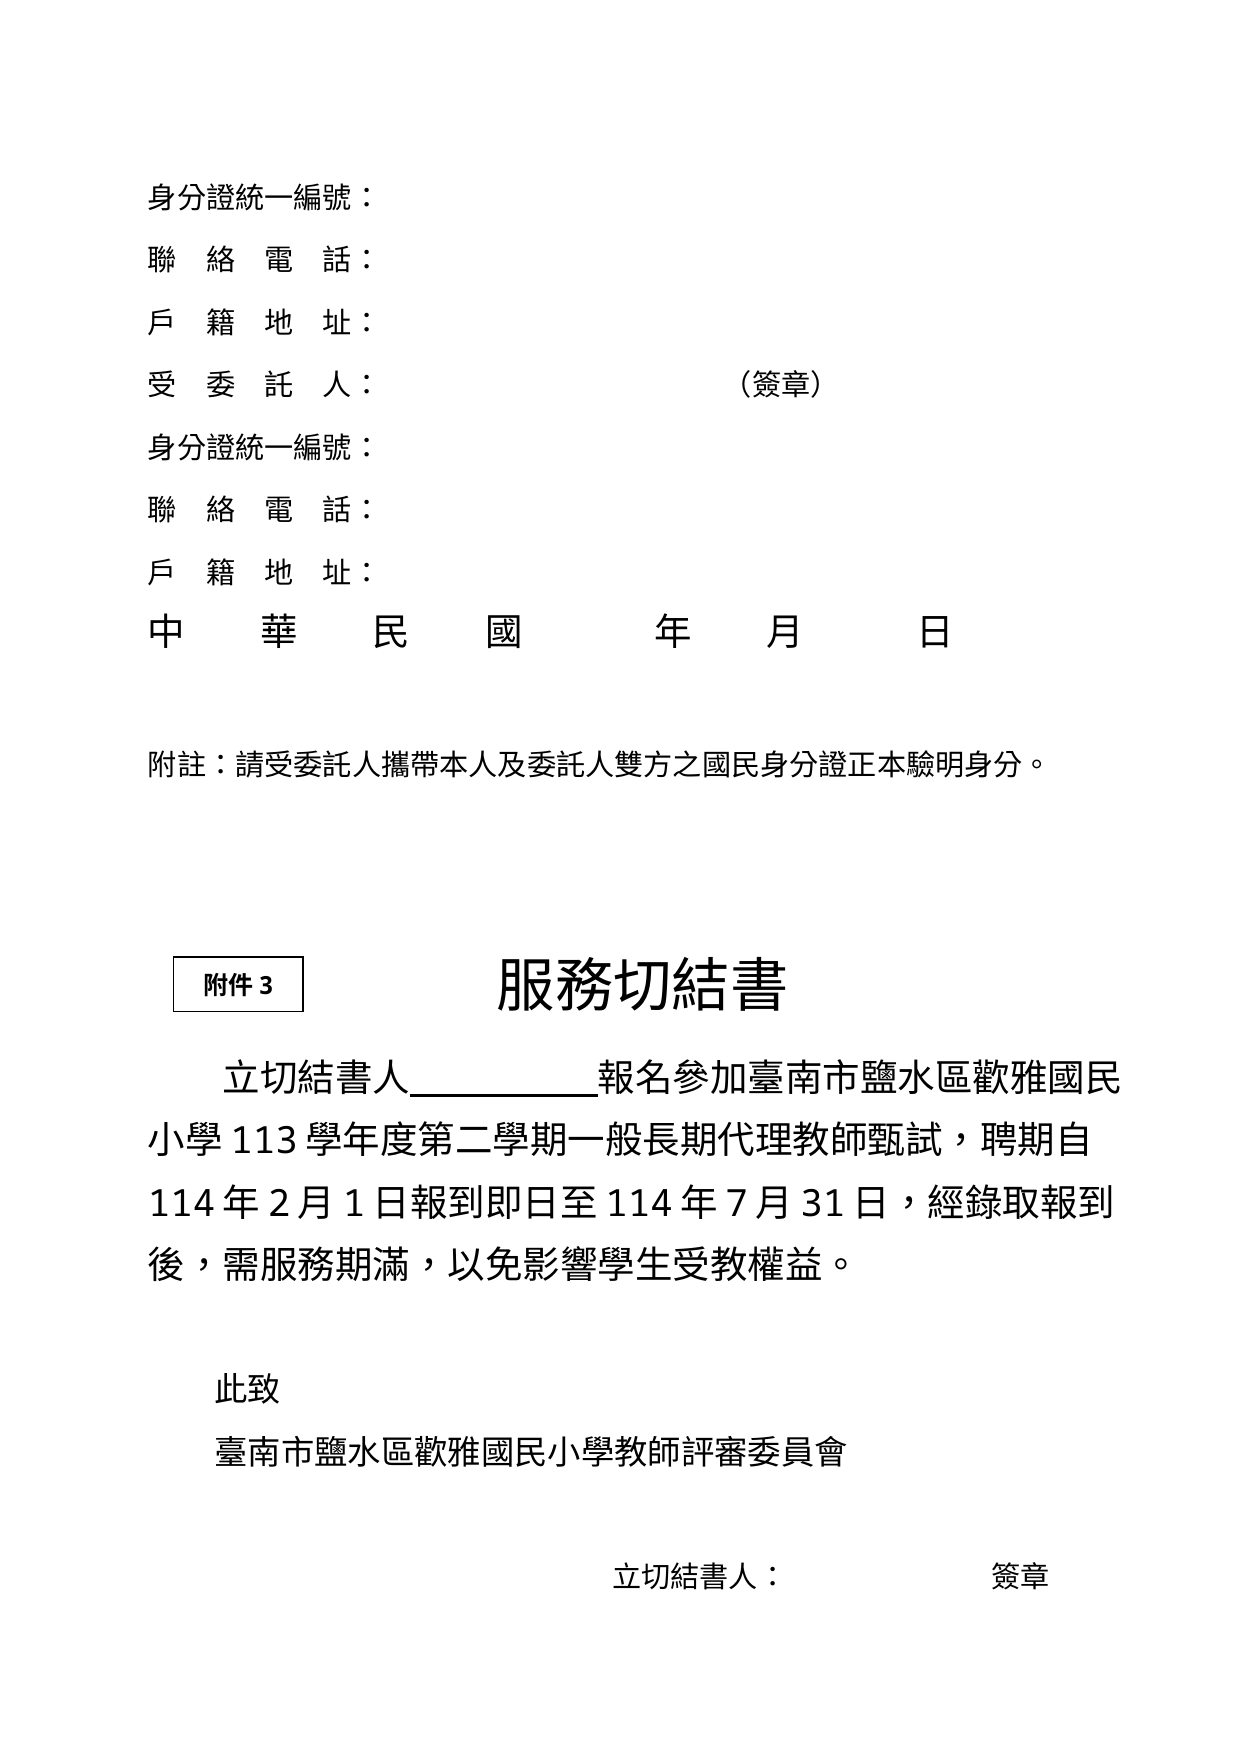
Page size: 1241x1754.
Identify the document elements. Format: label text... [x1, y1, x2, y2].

text 立切結書人 報名參加臺南市鹽水區歡雅國民小學113學年度第二學期一般長期代理教師甄試，聘期自114年2月1日報到即日至114年7月31日，經錄取報到後，需服務期滿，以免影響學生受教權益。 [148, 1033, 1137, 1283]
text 戶 籍 地 址： [148, 533, 1137, 596]
text 受 委 託 人： （簽章） [148, 346, 1137, 408]
text 服務切結書 [148, 908, 1137, 1033]
text 臺南市鹽水區歡雅國民小學教師評審委員會 [148, 1408, 1137, 1471]
text 聯 絡 電 話： [148, 221, 1137, 283]
text 附註：請受委託人攜帶本人及委託人雙方之國民身分證正本驗明身分。 [148, 721, 1137, 783]
text 聯 絡 電 話： [148, 471, 1137, 533]
text 此致 [148, 1346, 1137, 1408]
text 立切結書人： 簽章 [148, 1533, 1049, 1596]
text 中 華 民 國 年 月 日 [148, 596, 1137, 658]
text 戶 籍 地 址： [148, 283, 1137, 346]
text 身分證統一編號： [148, 158, 1137, 221]
text 身分證統一編號： [148, 408, 1137, 471]
text 附件3 [189, 965, 287, 1001]
